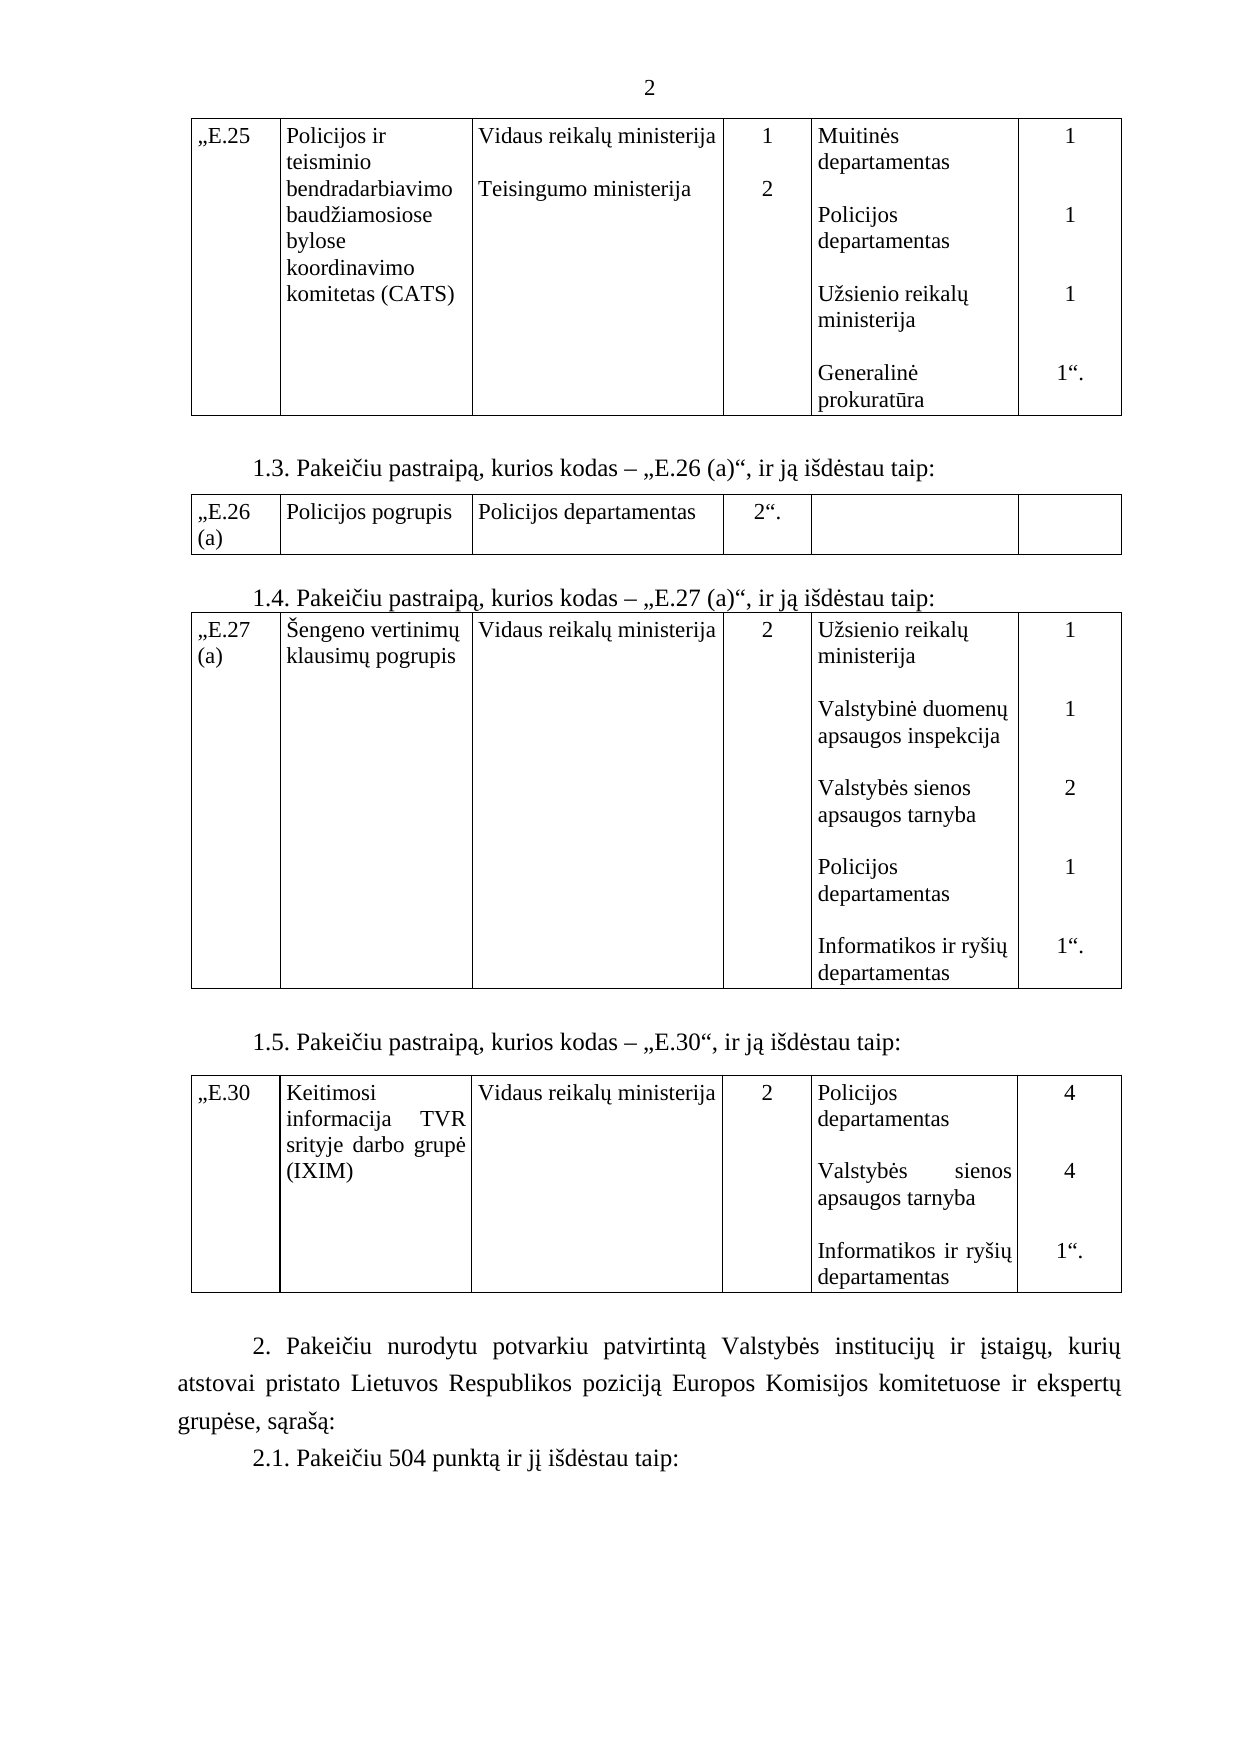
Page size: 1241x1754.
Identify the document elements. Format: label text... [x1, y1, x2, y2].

text 2. Pakeičiu nurodytu potvarkiu patvirtintą Valstybės institucijų ir įstaigų, kurių atstovai pristato Lietuvos Respublikos poziciją Europos Komisijos komitetuose ir ekspertų grupėse, sąrašą: [177, 1322, 1122, 1434]
table_header „E.26 (a) [192, 495, 280, 554]
table_header „E.27 (a) [192, 613, 280, 988]
table_header Policijos departamentas Valstybės sienos apsaugos tarnyba Informatikos ir ryšių departamentas [812, 1076, 1017, 1292]
table_header „E.30 [192, 1076, 279, 1292]
table_header Vidaus reikalų ministerija Teisingumo ministerija [473, 119, 723, 415]
table_header „E.25 [192, 119, 280, 415]
table_header Šengeno vertinimų klausimų pogrupis [281, 613, 472, 988]
table_header Policijos ir teisminio bendradarbiavimo baudžiamosiose bylose koordinavimo komitetas (CATS) [281, 119, 472, 415]
text 1.4. Pakeičiu pastraipą, kurios kodas – „E.27 (a)“, ir ją išdėstau taip: [252, 583, 1122, 612]
table_header 2 [724, 613, 811, 988]
table_header 4 4 1“. [1018, 1076, 1121, 1292]
table_header 1 1 1 1“. [1019, 119, 1121, 415]
table_header 2“. [724, 495, 811, 554]
table_header [1019, 495, 1121, 554]
table_header [812, 495, 1018, 554]
table_header 1 1 2 1 1“. [1019, 613, 1121, 988]
table_header Vidaus reikalų ministerija [473, 613, 723, 988]
table_header 1 2 [724, 119, 811, 415]
table_header Muitinės departamentas Policijos departamentas Užsienio reikalų ministerija Generalinė prokuratūra [812, 119, 1018, 415]
table_header Keitimosi informacija TVR srityje darbo grupė (IXIM) [281, 1076, 471, 1292]
table_header Vidaus reikalų ministerija [472, 1076, 722, 1292]
table_header Policijos pogrupis [281, 495, 472, 554]
text 2.1. Pakeičiu 504 punktą ir jį išdėstau taip: [177, 1434, 1122, 1472]
table_header 2 [723, 1076, 811, 1292]
text 1.3. Pakeičiu pastraipą, kurios kodas – „E.26 (a)“, ir ją išdėstau taip: [252, 445, 1122, 482]
table_header Policijos departamentas [473, 495, 723, 554]
text 1.5. Pakeičiu pastraipą, kurios kodas – „E.30“, ir ją išdėstau taip: [177, 1018, 1122, 1055]
table_header Užsienio reikalų ministerija Valstybinė duomenų apsaugos inspekcija Valstybės sienos apsaugos tarnyba Policijos departamentas Informatikos ir ryšių departamentas [812, 613, 1018, 988]
